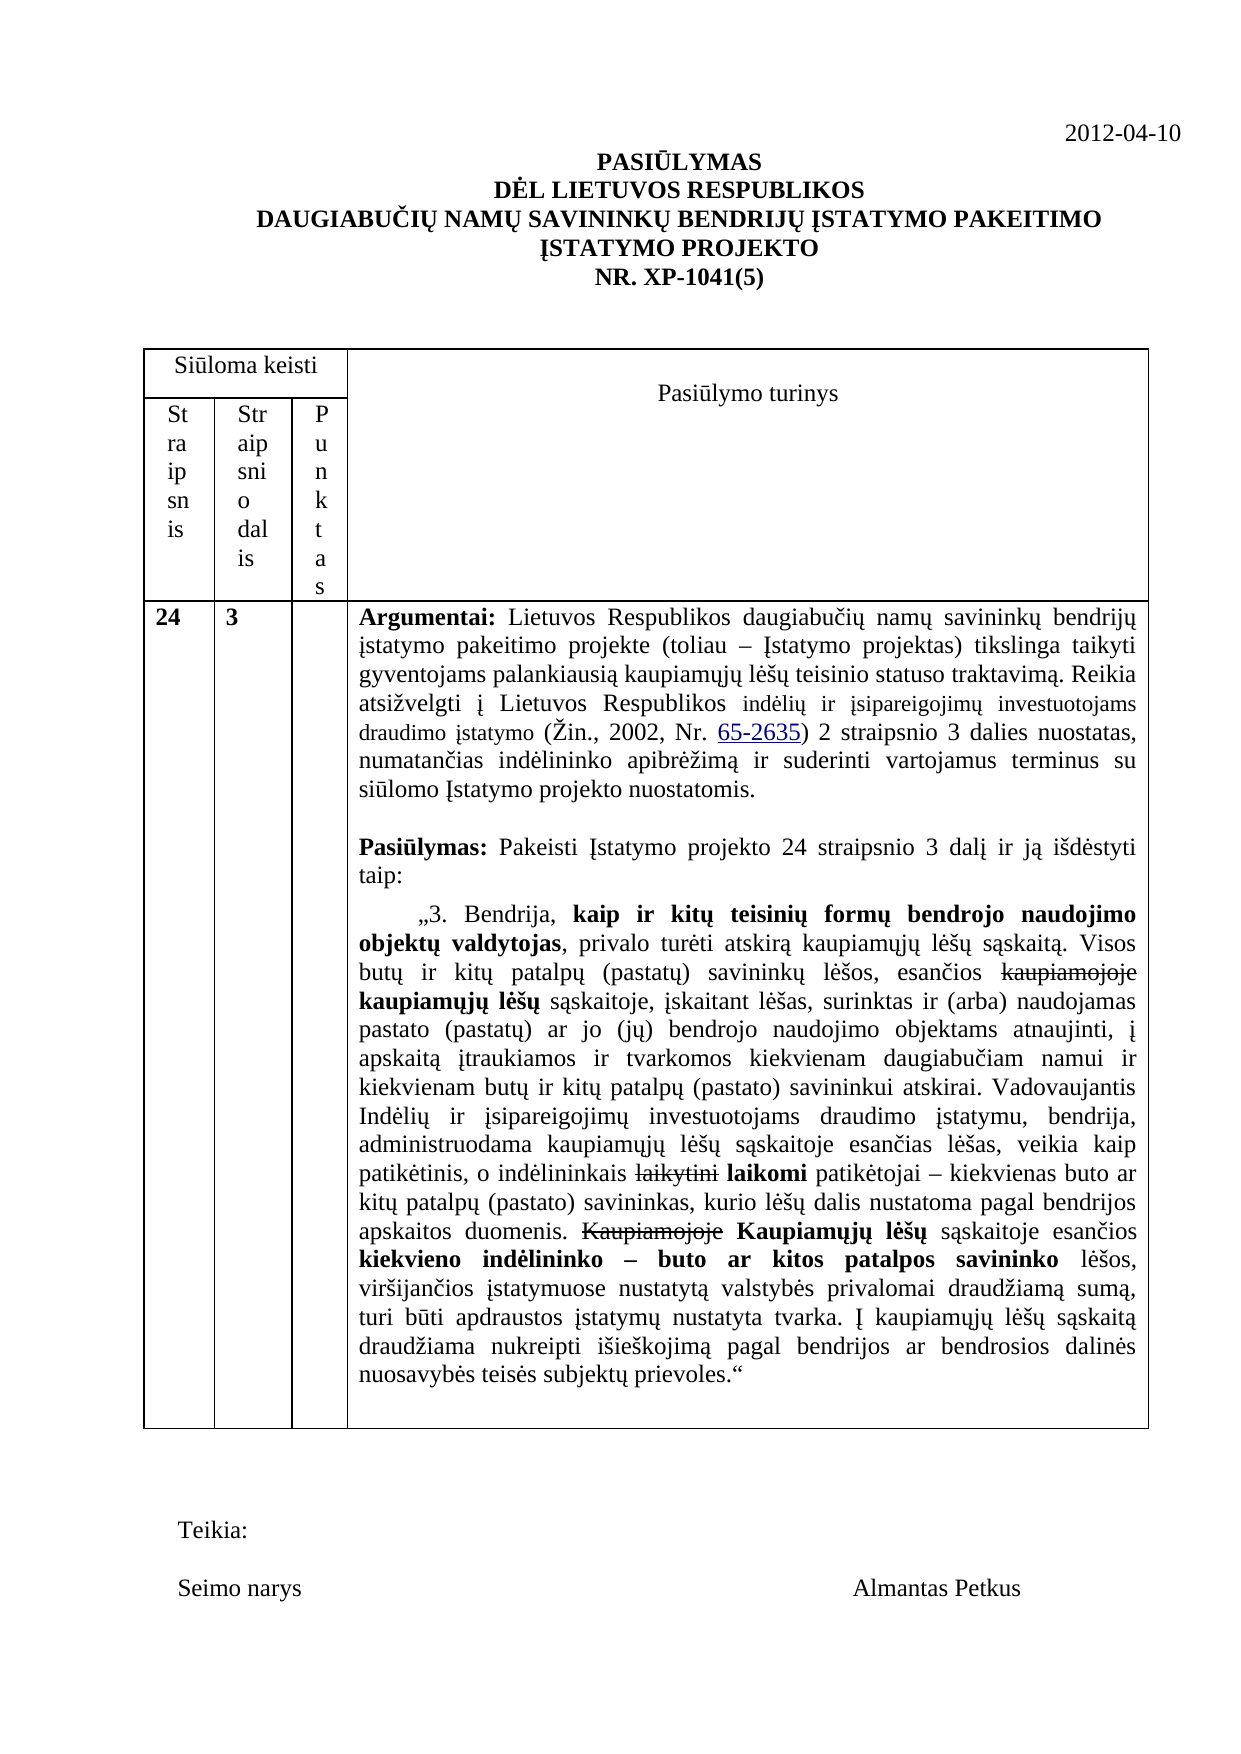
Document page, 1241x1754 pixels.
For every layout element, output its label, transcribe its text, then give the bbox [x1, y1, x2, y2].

text DĖL LIETUVOS RESPUBLIKOS [177, 176, 1181, 204]
text ĮSTATYMO PROJEKTO [177, 233, 1181, 262]
text DAUGIABUČIŲ NAMŲ SAVININKŲ BENDRIJŲ ĮSTATYMO PAKEITIMO [177, 204, 1181, 233]
table_header Siūloma keisti [145, 350, 347, 397]
text Seimo narys Almantas Petkus [177, 1573, 1181, 1602]
text 2012-04-10 [177, 118, 1181, 147]
table_cell Argumentai: Lietuvos Respublikos daugiabučių namų savininkų bendrijų įstatymo pakeitimo projekte (toliau – Įstatymo projektas) tikslinga taikyti gyventojams palankiausią kaupiamųjų lėšų teisinio statuso traktavimą. Reikia atsižvelgti į Lietuvos Respublikos indėlių ir įsipareigojimų investuotojams draudimo įstatymo (Žin., 2002, Nr. 65-2635) 2 straipsnio 3 dalies nuostatas, numatančias indėlininko apibrėžimą ir suderinti vartojamus terminus su siūlomo Įstatymo projekto nuostatomis. Pasiūlymas: Pakeisti Įstatymo projekto 24 straipsnio 3 dalį ir ją išdėstyti taip: „3. Bendrija, kaip ir kitų teisinių formų bendrojo naudojimo objektų valdytojas, privalo turėti atskirą kaupiamųjų lėšų sąskaitą. Visos butų ir kitų patalpų (pastatų) savininkų lėšos, esančios kaupiamojoje kaupiamųjų lėšų sąskaitoje, įskaitant lėšas, surinktas ir (arba) naudojamas pastato (pastatų) ar jo (jų) bendrojo naudojimo objektams atnaujinti, į apskaitą įtraukiamos ir tvarkomos kiekvienam daugiabučiam namui ir kiekvienam butų ir kitų patalpų (pastato) savininkui atskirai. Vadovaujantis Indėlių ir įsipareigojimų investuotojams draudimo įstatymu, bendrija, administruodama kaupiamųjų lėšų sąskaitoje esančias lėšas, veikia kaip patikėtinis, o indėlininkais laikytini laikomi patikėtojai – kiekvienas buto ar kitų patalpų (pastato) savininkas, kurio lėšų dalis nustatoma pagal bendrijos apskaitos duomenis. Kaupiamojoje Kaupiamųjų lėšų sąskaitoje esančios kiekvieno indėlininko – buto ar kitos patalpos savininko lėšos, viršijančios įstatymuose nustatytą valstybės privalomai draudžiamą sumą, turi būti apdraustos įstatymų nustatyta tvarka. Į kaupiamųjų lėšų sąskaitą draudžiama nukreipti išieškojimą pagal bendrijos ar bendrosios dalinės nuosavybės teisės subjektų prievoles.“ [348, 602, 1148, 1427]
text Teikia: [177, 1515, 1181, 1544]
table_cell 24 [145, 602, 214, 1427]
table_cell Punktas [293, 399, 347, 600]
table_cell Straipsnio dalis [215, 399, 291, 600]
text PASIŪLYMAS [177, 147, 1181, 176]
table_cell Straipsnis [145, 399, 214, 600]
text Nr. XP-1041(5) [177, 262, 1181, 291]
table_cell [293, 602, 347, 1427]
table_header Pasiūlymo turinys [348, 350, 1148, 600]
table_cell 3 [215, 602, 291, 1427]
